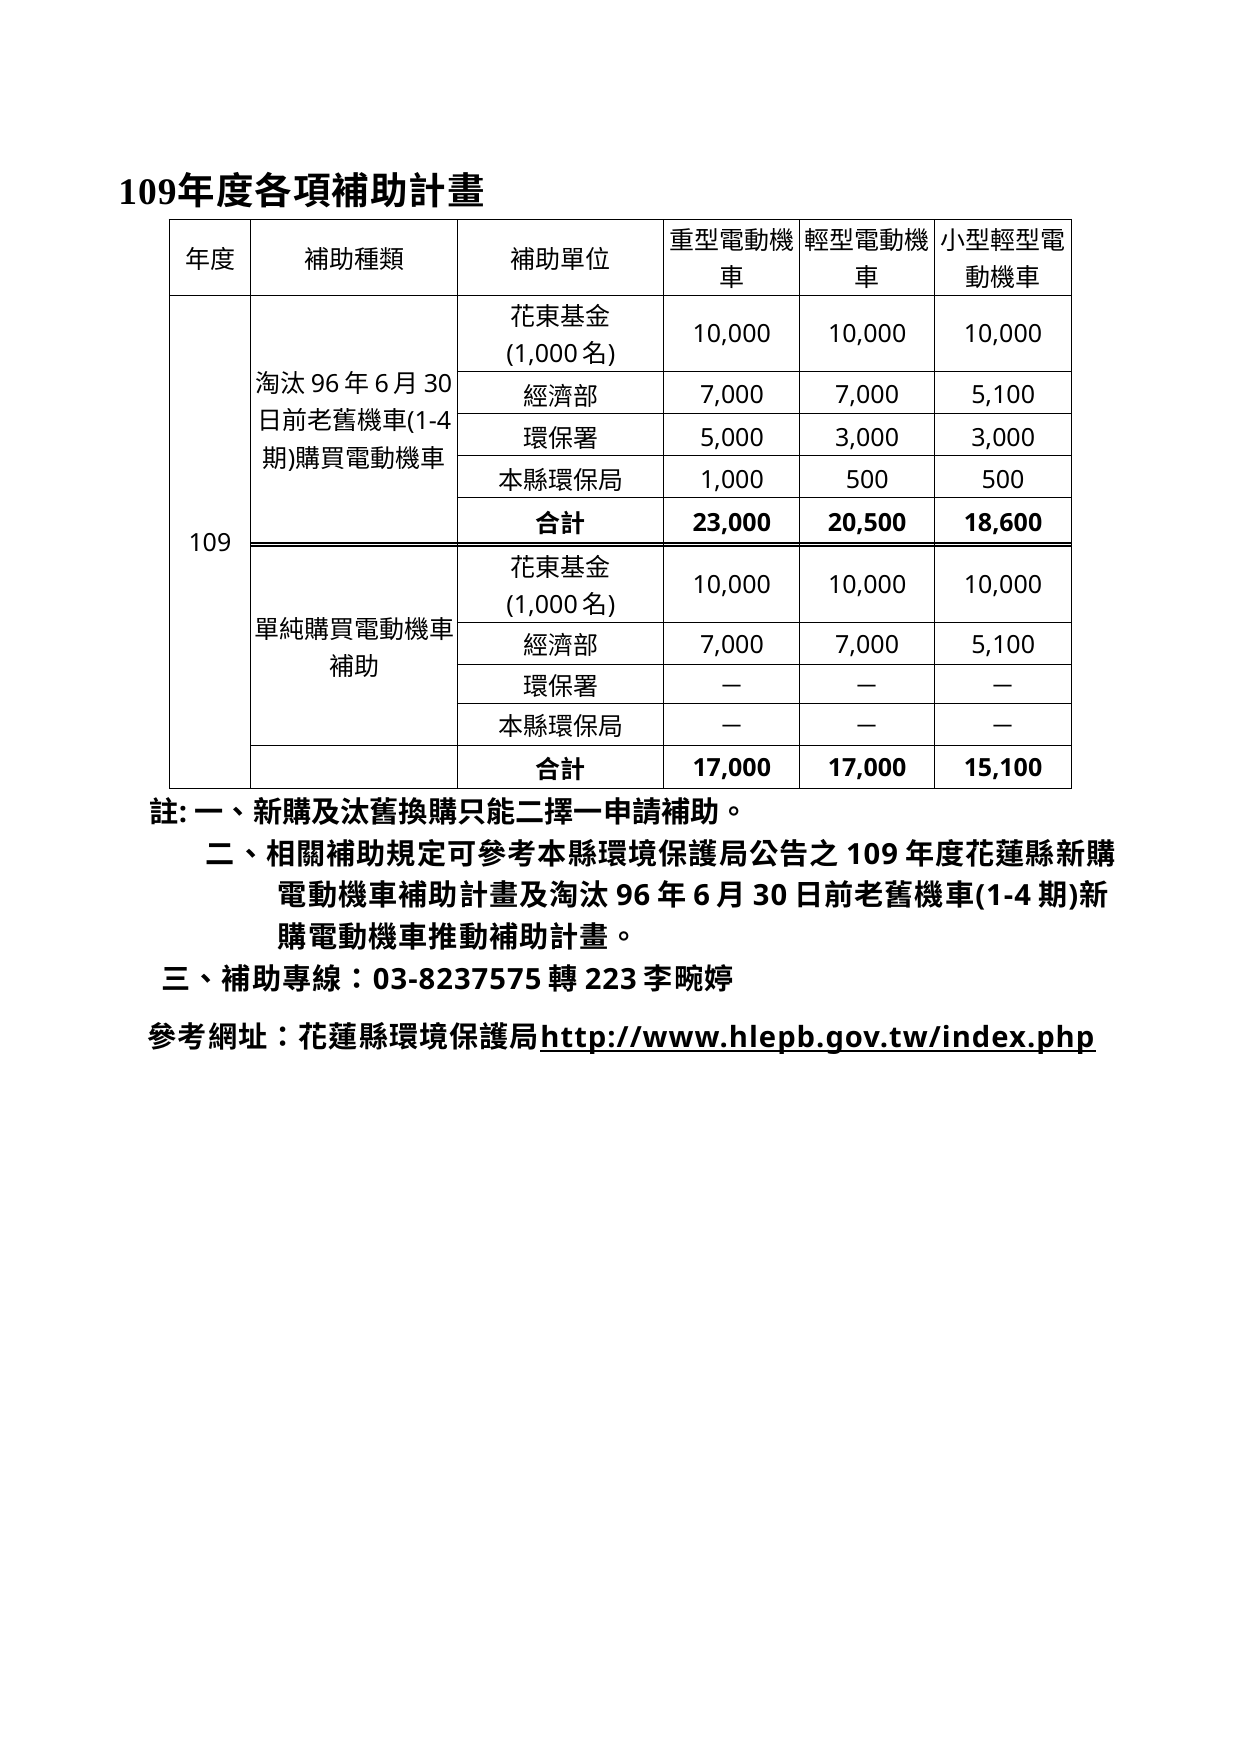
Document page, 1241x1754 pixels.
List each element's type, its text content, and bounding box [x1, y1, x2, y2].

table_cell 10,000 [664, 547, 799, 622]
table_cell － [664, 704, 799, 745]
table_cell 10,000 [800, 296, 934, 371]
table_cell 單純購買電動機車補助 [251, 547, 457, 745]
table_cell 5,100 [935, 623, 1071, 664]
table_header 年度 [170, 220, 250, 295]
table_cell － [800, 665, 934, 703]
table_cell 7,000 [800, 623, 934, 664]
table_cell 3,000 [800, 414, 934, 455]
text 109年度各項補助計畫 [118, 171, 1122, 212]
table_cell 10,000 [800, 547, 934, 622]
table_cell － [935, 704, 1071, 745]
text 三、補助專線：03-8237575轉223李畹婷 [118, 956, 1122, 997]
table_cell － [800, 704, 934, 745]
table_cell 本縣環保局 [458, 456, 663, 497]
table_cell － [664, 665, 799, 703]
table_cell 17,000 [800, 746, 934, 788]
table_cell [251, 746, 457, 788]
table_cell 5,000 [664, 414, 799, 455]
table_cell 合計 [458, 498, 663, 542]
table_cell － [935, 665, 1071, 703]
table_header 輕型電動機車 [800, 220, 934, 295]
table_header 補助種類 [251, 220, 457, 295]
table_cell 環保署 [458, 414, 663, 455]
table_cell 10,000 [935, 547, 1071, 622]
table_cell 17,000 [664, 746, 799, 788]
table_cell 500 [800, 456, 934, 497]
table_cell 18,600 [935, 498, 1071, 542]
table_cell 本縣環保局 [458, 704, 663, 745]
table_cell 5,100 [935, 372, 1071, 413]
text 註: 一、新購及汰舊換購只能二擇一申請補助。 [149, 789, 1122, 831]
table_cell 經濟部 [458, 623, 663, 664]
table_cell 15,100 [935, 746, 1071, 788]
table_cell 10,000 [935, 296, 1071, 371]
table_header 補助單位 [458, 220, 663, 295]
table_cell 10,000 [664, 296, 799, 371]
table_cell 環保署 [458, 665, 663, 703]
text 參考網址：花蓮縣環境保護局http://www.hlepb.gov.tw/index.php [118, 997, 1122, 1072]
table_header 小型輕型電動機車 [935, 220, 1071, 295]
table_cell 合計 [458, 746, 663, 788]
table_cell 23,000 [664, 498, 799, 542]
table_cell 7,000 [664, 623, 799, 664]
table_cell 經濟部 [458, 372, 663, 413]
table_cell 109 [170, 296, 250, 788]
table_cell 花東基金 (1,000名) [458, 547, 663, 622]
table_header 重型電動機車 [664, 220, 799, 295]
table_cell 花東基金 (1,000名) [458, 296, 663, 371]
table_cell 7,000 [664, 372, 799, 413]
table_cell 7,000 [800, 372, 934, 413]
table_cell 淘汰96年6月30日前老舊機車(1-4期)購買電動機車 [251, 296, 457, 542]
text 二、相關補助規定可參考本縣環境保護局公告之109年度花蓮縣新購電動機車補助計畫及淘汰96年6月30日前老舊機車(1-4期)新購電動機車推動補助計畫。 [206, 831, 1122, 956]
table_cell 1,000 [664, 456, 799, 497]
table_cell 500 [935, 456, 1071, 497]
table_cell 3,000 [935, 414, 1071, 455]
table_cell 20,500 [800, 498, 934, 542]
